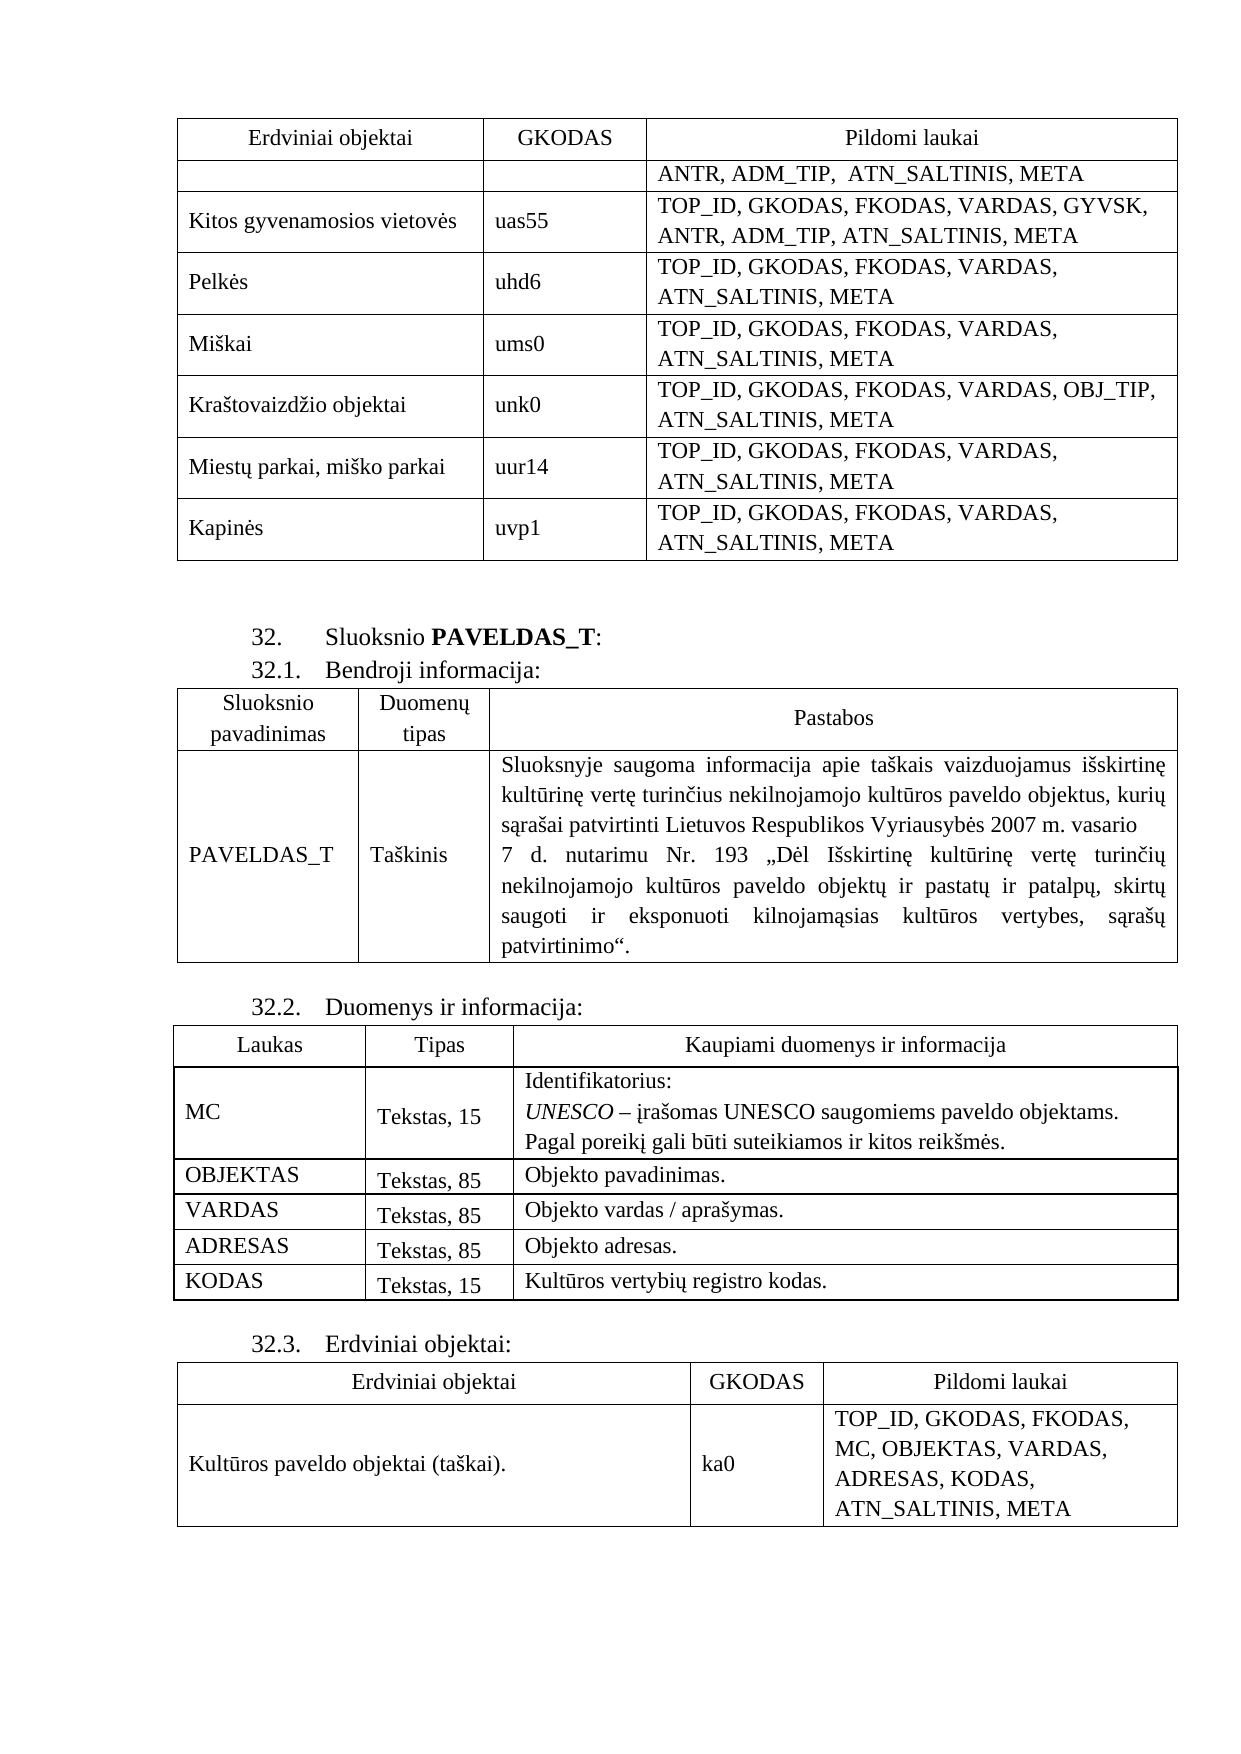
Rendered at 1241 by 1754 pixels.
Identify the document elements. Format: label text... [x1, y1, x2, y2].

table_cell Kraštovaizdžio objektai [178, 376, 483, 437]
text 32.1. Bendroji informacija: [177, 655, 1181, 684]
table_cell Miškai [178, 315, 483, 375]
table_header Laukas [174, 1026, 365, 1066]
table_cell TOP_ID, GKODAS, FKODAS, VARDAS, ATN_SALTINIS, META [647, 438, 1177, 498]
table_header Erdviniai objektai [178, 119, 483, 159]
table_cell Tekstas, 85 [366, 1160, 513, 1193]
table_cell uhd6 [484, 253, 646, 314]
table_header Kaupiami duomenys ir informacija [514, 1026, 1177, 1066]
table_cell TOP_ID, GKODAS, FKODAS, VARDAS, ATN_SALTINIS, META [647, 499, 1177, 559]
table_cell Kapinės [178, 499, 483, 559]
table_cell Kitos gyvenamosios vietovės [178, 192, 483, 252]
table_cell Kultūros paveldo objektai (taškai). [178, 1405, 690, 1526]
table_cell Pelkės [178, 253, 483, 314]
table_cell Tekstas, 15 [366, 1068, 513, 1158]
table_cell OBJEKTAS [175, 1160, 365, 1193]
table_cell TOP_ID, GKODAS, FKODAS, VARDAS, OBJ_TIP, ATN_SALTINIS, META [647, 376, 1177, 437]
table_header Sluoksnio pavadinimas [178, 689, 358, 750]
table_header Erdviniai objektai [178, 1363, 690, 1404]
text 32.3. Erdviniai objektai: [177, 1329, 1181, 1358]
table_cell TOP_ID, GKODAS, FKODAS, VARDAS, ATN_SALTINIS, META [647, 253, 1177, 314]
table_cell uur14 [484, 438, 646, 498]
table_cell PAVELDAS_T [178, 751, 358, 962]
text 32.2. Duomenys ir informacija: [177, 992, 1181, 1021]
table_header Duomenų tipas [359, 689, 489, 750]
table_cell Objekto vardas / aprašymas. [514, 1195, 1177, 1228]
table_cell Taškinis [359, 751, 489, 962]
table_cell Identifikatorius: UNESCO – įrašomas UNESCO saugomiems paveldo objektams. Pagal poreikį gali būti suteikiamos ir kitos reikšmės. [514, 1068, 1177, 1158]
table_cell Objekto pavadinimas. [514, 1160, 1177, 1193]
table_cell ka0 [691, 1405, 823, 1526]
table_cell unk0 [484, 376, 646, 437]
table_cell TOP_ID, GKODAS, FKODAS, VARDAS, ATN_SALTINIS, META [647, 315, 1177, 375]
table_cell Sluoksnyje saugoma informacija apie taškais vaizduojamus išskirtinę kultūrinę vertę turinčius nekilnojamojo kultūros paveldo objektus, kurių sąrašai patvirtinti Lietuvos Respublikos Vyriausybės 2007 m. vasario 7 d. nutarimu Nr. 193 „Dėl Išskirtinę kultūrinę vertę turinčių nekilnojamojo kultūros paveldo objektų ir pastatų ir patalpų, skirtų saugoti ir eksponuoti kilnojamąsias kultūros vertybes, sąrašų patvirtinimo“. [490, 751, 1177, 962]
table_cell ADRESAS [175, 1230, 365, 1264]
table_cell Miestų parkai, miško parkai [178, 438, 483, 498]
table_cell [484, 161, 646, 191]
table_cell MC [175, 1068, 365, 1158]
table_cell Tekstas, 85 [366, 1195, 513, 1228]
table_header Tipas [366, 1026, 513, 1066]
table_cell ums0 [484, 315, 646, 375]
table_cell Tekstas, 85 [366, 1230, 513, 1264]
table_cell ANTR, ADM_TIP, ATN_SALTINIS, META [647, 161, 1177, 191]
table_cell TOP_ID, GKODAS, FKODAS, VARDAS, GYVSK, ANTR, ADM_TIP, ATN_SALTINIS, META [647, 192, 1177, 252]
table_cell Objekto adresas. [514, 1230, 1177, 1264]
table_cell uvp1 [484, 499, 646, 559]
table_header Pastabos [490, 689, 1177, 750]
table_cell VARDAS [175, 1195, 365, 1228]
table_header Pildomi laukai [647, 119, 1177, 159]
table_cell TOP_ID, GKODAS, FKODAS, MC, OBJEKTAS, VARDAS, ADRESAS, KODAS, ATN_SALTINIS, META [824, 1405, 1177, 1526]
table_cell [178, 161, 483, 191]
table_cell uas55 [484, 192, 646, 252]
table_cell Kultūros vertybių registro kodas. [514, 1265, 1177, 1299]
table_cell KODAS [175, 1265, 365, 1299]
text 32. Sluoksnio PAVELDAS_T: [177, 622, 1181, 651]
table_header GKODAS [691, 1363, 823, 1404]
table_header GKODAS [484, 119, 646, 159]
table_header Pildomi laukai [824, 1363, 1177, 1404]
table_cell Tekstas, 15 [366, 1265, 513, 1299]
